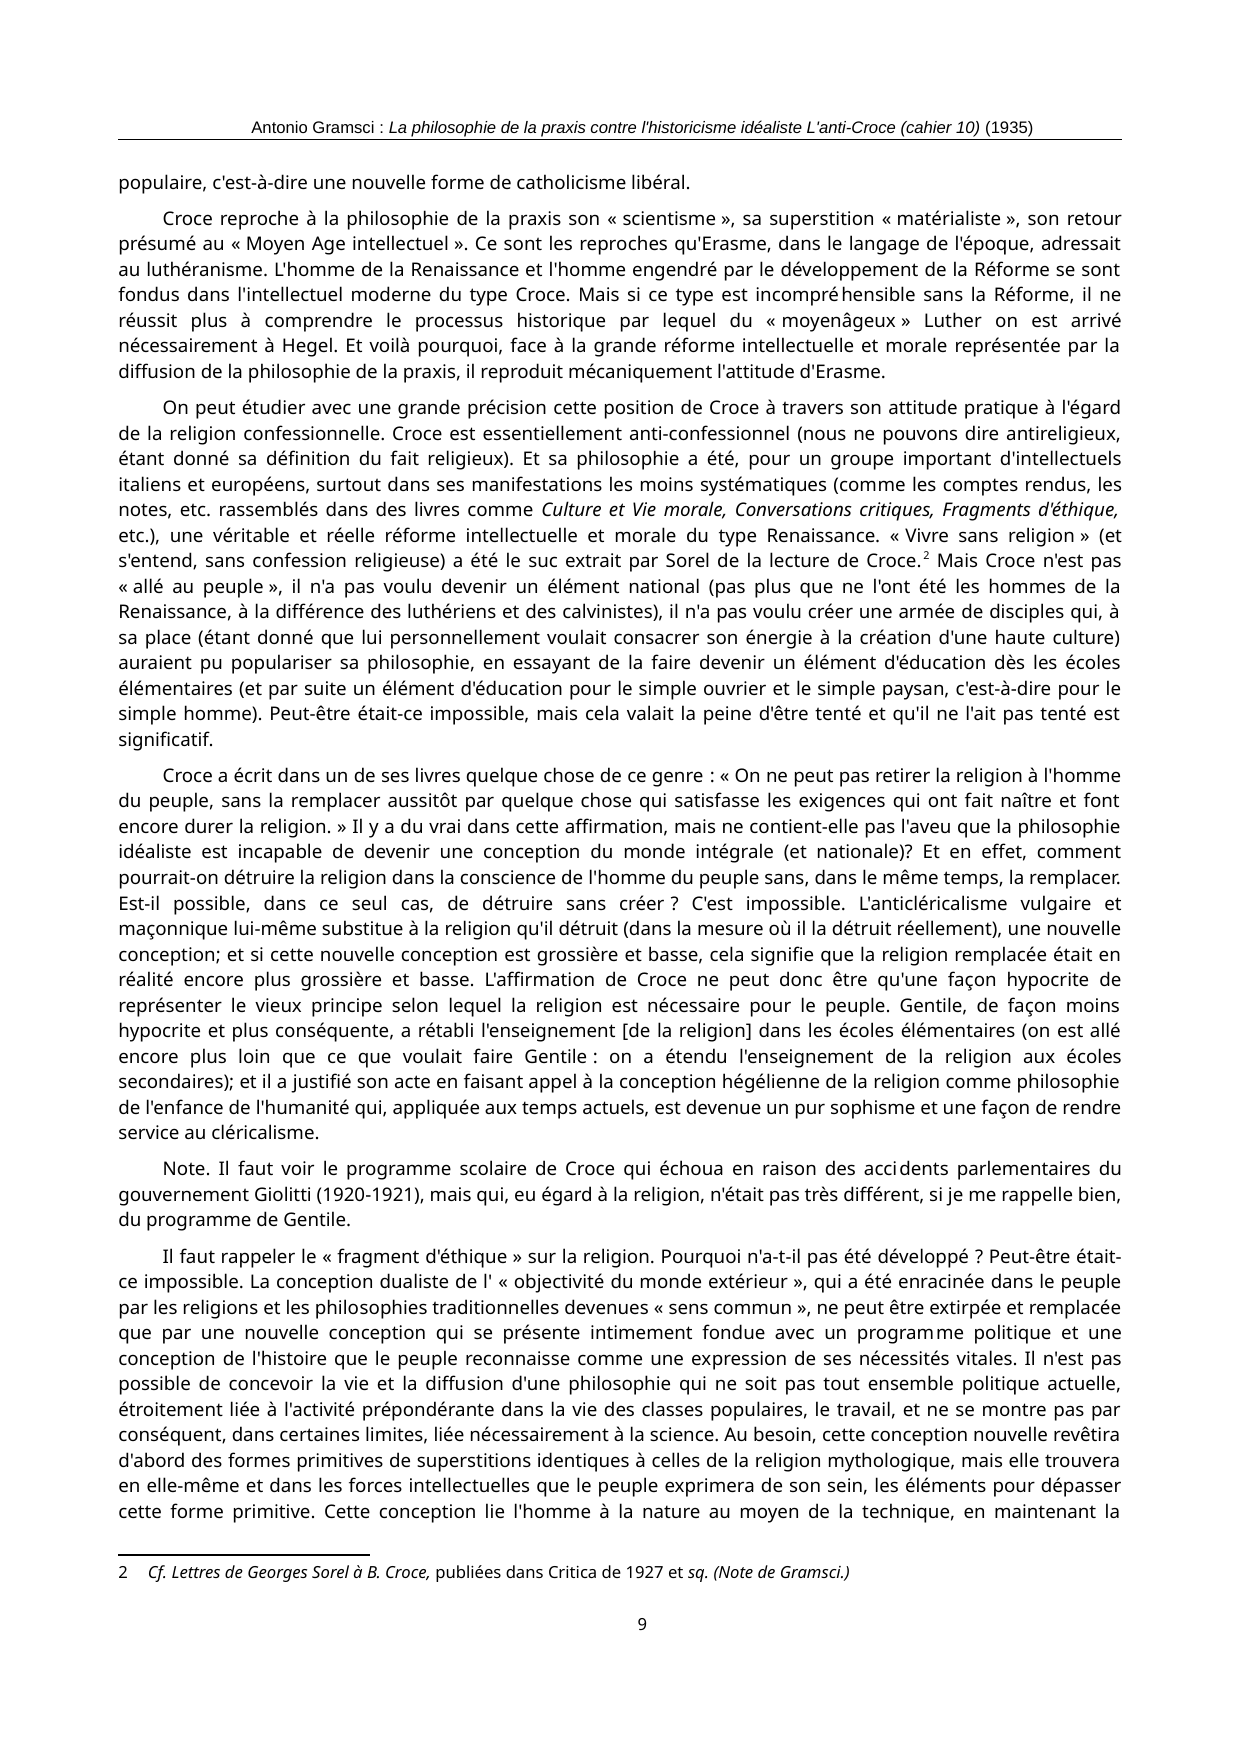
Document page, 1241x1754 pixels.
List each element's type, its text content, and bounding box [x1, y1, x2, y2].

text Note. Il faut voir le programme scolaire de Croce qui échoua en raison des acci­dents parlementaires du gouvernement Giolitti (1920-1921), mais qui, eu égard à la religion, n'était pas très différent, si je me rappelle bien, du programme de Gentile. [118, 1156, 1122, 1232]
text Il faut rappeler le « fragment d'éthique » sur la religion. Pourquoi n'a-t-il pas été développé ? Peut-être était-ce impossible. La conception dualiste de l' « objectivité du monde extérieur », qui a été enracinée dans le peuple par les religions et les philo­so­phies traditionnelles devenues « sens commun », ne peut être extirpée et remplacée que par une nouvelle conception qui se présente intimement fondue avec un program­me politique et une conception de l'histoire que le peuple reconnaisse comme une ex­pres­­sion de ses nécessités vitales. Il n'est pas possible de concevoir la vie et la diffu­sion d'une philosophie qui ne soit pas tout ensemble politique actuelle, étroitement liée à l'activité prépondérante dans la vie des classes populaires, le travail, et ne se montre pas par conséquent, dans certaines limites, liée nécessairement à la science. Au besoin, cette conception nouvelle revêtira d'abord des formes primitives de superstitions identiques à celles de la religion mythologique, mais elle trouvera en elle-même et dans les forces intellec­tuelles que le peuple exprimera de son sein, les éléments pour dépasser cette forme primitive. Cette conception lie l'homme à la nature au moyen de la technique, en maintenant la [118, 1243, 1122, 1524]
text populaire, c'est-à-dire une nouvelle forme de catholicisme libéral. [118, 169, 1122, 194]
text Croce reproche à la philosophie de la praxis son « scientisme », sa superstition « ma­té­rialiste », son retour présumé au « Moyen Age intellectuel ». Ce sont les repro­ches qu'Erasme, dans le langage de l'époque, adressait au luthéranisme. L'homme de la Renaissance et l'homme engendré par le développement de la Réforme se sont fondus dans l'intellectuel moderne du type Croce. Mais si ce type est incompré­hen­sible sans la Réforme, il ne réussit plus à comprendre le processus historique par lequel du « moyenâgeux » Luther on est arrivé nécessairement à Hegel. Et voilà pourquoi, face à la grande réforme intellectuelle et morale représentée par la diffusion de la philosophie de la praxis, il reproduit mécaniquement l'attitude d'Erasme. [118, 205, 1122, 384]
text Cf. Lettres de Georges Sorel à B. Croce, publiées dans Critica de 1927 et sq. (Note de Gramsci.) [118, 1561, 1122, 1583]
text On peut étudier avec une grande précision cette position de Croce à travers son attitude pratique à l'égard de la religion confessionnelle. Croce est essentiellement anti-confessionnel (nous ne pouvons dire antireligieux, étant donné sa définition du fait religieux). Et sa philosophie a été, pour un groupe important d'intellectuels italiens et européens, surtout dans ses manifestations les moins systématiques (com­me les comptes rendus, les notes, etc. rassemblés dans des livres comme Culture et Vie morale, Conversations critiques, Fragments d'éthique, etc.), une véritable et réelle réforme intellectuelle et morale du type Renaissance. « Vivre sans religion » (et s'entend, sans confession religieuse) a été le suc extrait par Sorel de la lecture de Croce. Mais Croce n'est pas « allé au peuple », il n'a pas voulu devenir un élément national (pas plus que ne l'ont été les hommes de la Renaissance, à la différence des luthériens et des calvinistes), il n'a pas voulu créer une armée de disciples qui, à sa place (étant donné que lui personnellement voulait consacrer son énergie à la création d'une haute culture) auraient pu populariser sa philosophie, en essayant de la faire devenir un élément d'éducation dès les écoles élémentaires (et par suite un élément d'éducation pour le simple ouvrier et le simple paysan, c'est-à-dire pour le simple homme). Peut-être était-ce impossible, mais cela valait la peine d'être tenté et qu'il ne l'ait pas tenté est significatif. [118, 394, 1122, 752]
text Croce a écrit dans un de ses livres quelque chose de ce genre : « On ne peut pas retirer la religion à l'homme du peuple, sans la remplacer aussitôt par quelque chose qui satisfasse les exigences qui ont fait naître et font encore durer la religion. » Il y a du vrai dans cette affirmation, mais ne contient-elle pas l'aveu que la philosophie idéaliste est incapable de devenir une conception du monde intégrale (et nationale)? Et en effet, comment pourrait-on détruire la religion dans la conscience de l'homme du peuple sans, dans le même temps, la remplacer. Est-il possible, dans ce seul cas, de détruire sans créer ? C'est impossible. L'anticléricalisme vulgaire et maçonnique lui-même substitue à la religion qu'il détruit (dans la mesure où il la détruit réellement), une nouvelle conception; et si cette nouvelle conception est grossière et basse, cela signifie que la religion remplacée était en réalité encore plus grossière et basse. L'affir­mation de Croce ne peut donc être qu'une façon hypocrite de représenter le vieux principe selon lequel la religion est nécessaire pour le peuple. Gentile, de façon moins hypocrite et plus conséquente, a rétabli l'enseignement [de la religion] dans les écoles élémentaires (on est allé encore plus loin que ce que voulait faire Gentile : on a éten­du l'enseignement de la religion aux écoles secondaires); et il a justifié son acte en faisant appel à la conception hégélienne de la religion comme philosophie de l'en­fance de l'humanité qui, appliquée aux temps actuels, est devenue un pur sophisme et une façon de rendre service au cléricalisme. [118, 762, 1122, 1145]
